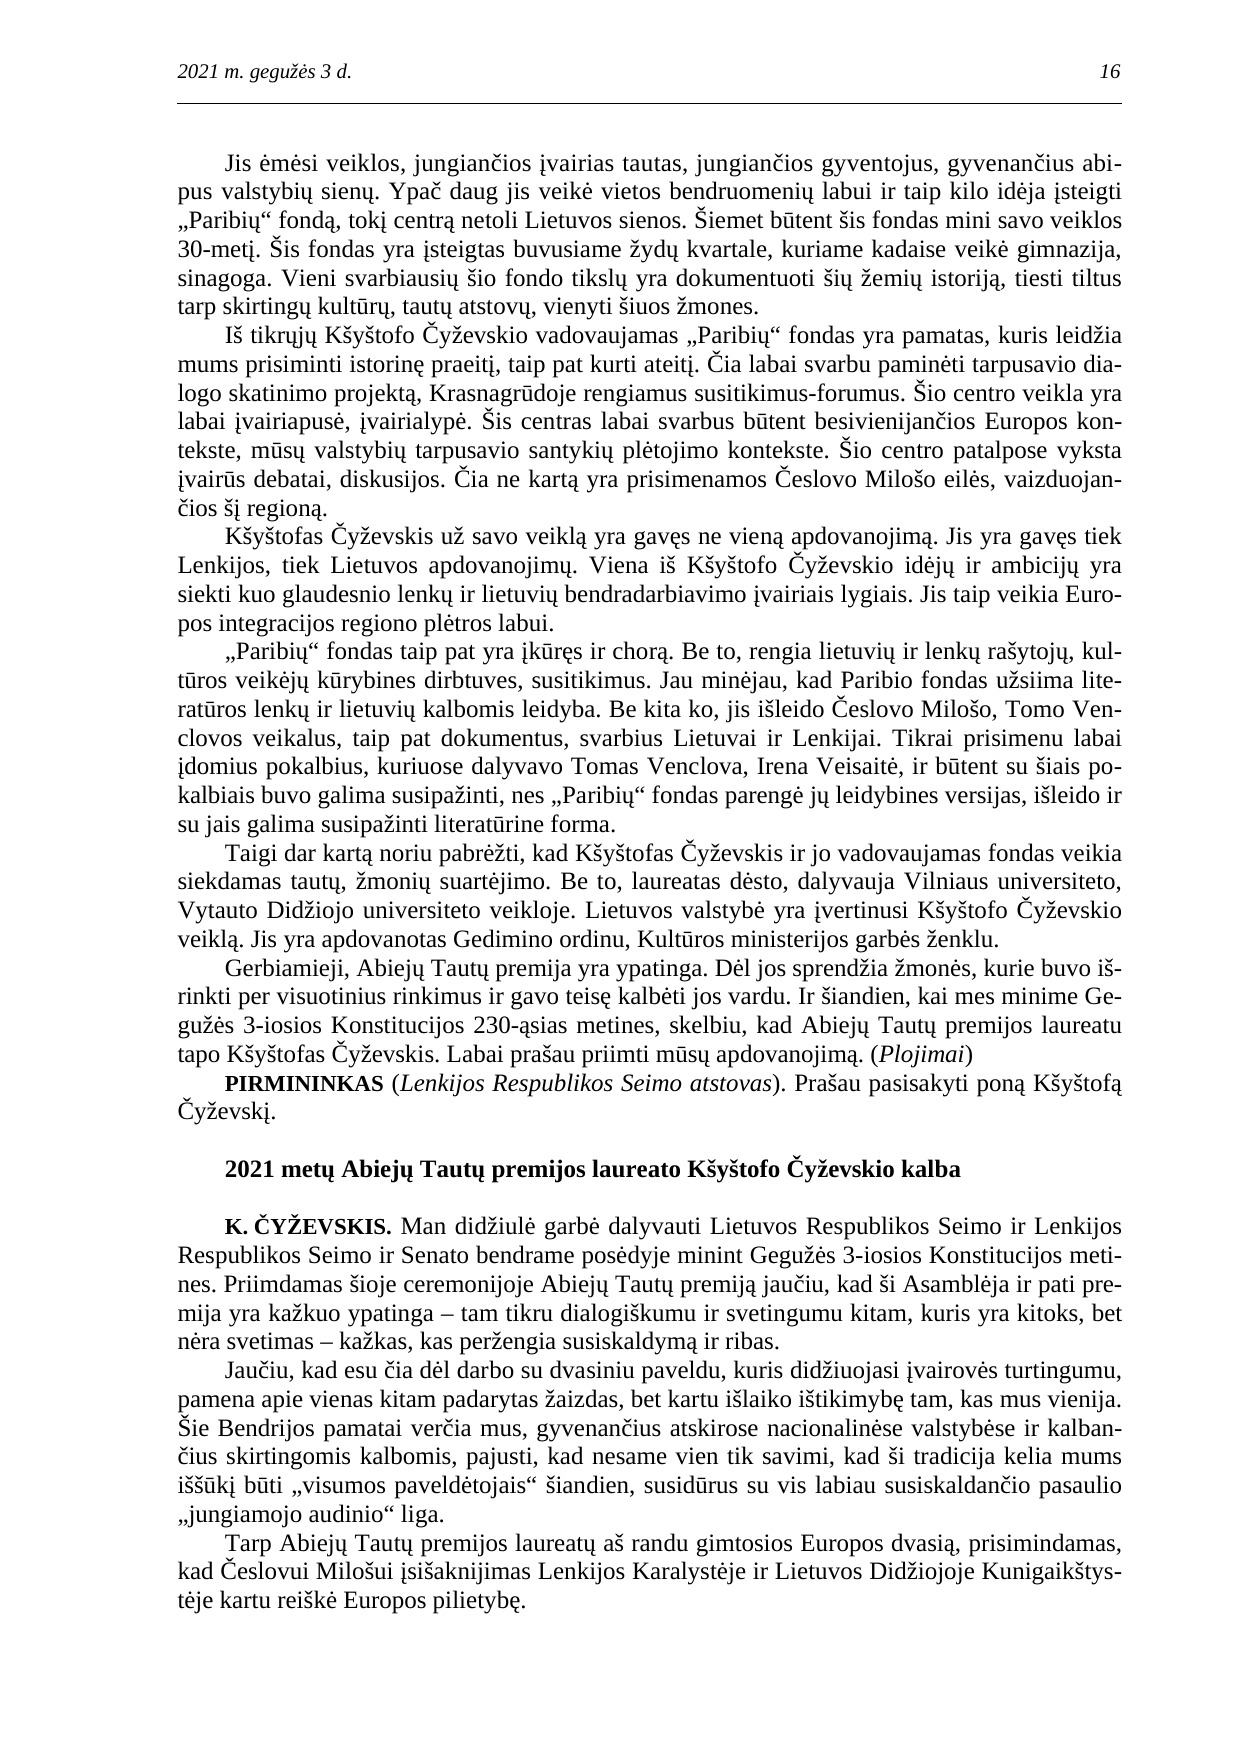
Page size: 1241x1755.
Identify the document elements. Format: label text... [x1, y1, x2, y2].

text Jau­čiu, kad esu čia dėl dar­bo su dva­si­niu pa­vel­du, ku­ris di­džiuo­ja­si įvai­ro­vės tur­tin­gu­mu, pa­me­na apie vie­nas ki­tam pa­da­ry­tas žaiz­das, bet kar­tu iš­lai­ko iš­ti­ki­my­bę tam, kas mus vie­ni­ja. Šie Ben­dri­jos pa­ma­tai ver­čia mus, gy­ve­nan­čius at­ski­ro­se na­cio­na­li­nė­se vals­ty­bė­se ir kal­ban­čius skir­tin­go­mis kal­bo­mis, pa­jus­ti, kad ne­sa­me vien tik sa­vi­mi, kad ši tra­di­ci­ja ke­lia mums iš­šū­kį bū­ti „vi­su­mos pa­vel­dė­to­jais“ šian­dien, su­si­dū­rus su vis la­biau su­si­skal­dančio pa­sau­lio „jun­gia­mo­jo au­di­nio“ li­ga. [177, 1355, 1122, 1528]
text „Pa­ri­bių“ fon­das taip pat yra įkū­ręs ir cho­rą. Be to, ren­gia lie­tu­vių ir len­kų ra­šy­to­jų, kul­tū­ros vei­kė­jų kū­ry­bi­nes dirb­tu­ves, su­si­ti­ki­mus. Jau mi­nė­jau, kad Pa­ri­bio fon­das už­si­i­ma li­te­ratū­ros len­kų ir lie­tu­vių kal­bo­mis lei­dy­ba. Be ki­ta ko, jis iš­lei­do Čes­lo­vo Mi­lo­šo, To­mo Ven­clo­vos vei­ka­lus, taip pat do­ku­men­tus, svar­bius Lie­tu­vai ir Len­ki­jai. Tik­rai pri­si­me­nu la­bai įdo­mius po­kal­bius, ku­riuo­se da­ly­va­vo To­mas Venc­lo­va, Ire­na Veisai­tė, ir bū­tent su šiais po­kal­biais bu­vo ga­li­ma su­si­pa­žin­ti, nes „Pa­ri­bių“ fon­das pa­ren­gė jų lei­dy­bi­nes ver­si­jas, iš­lei­do ir su jais ga­li­ma su­si­pa­žin­ti li­te­ra­tū­ri­ne for­ma. [177, 636, 1122, 838]
text Tarp Abie­jų Tau­tų pre­mi­jos lau­re­a­tų aš ran­du gim­to­sios Eu­ro­pos dva­sią, pri­si­min­da­mas, kad Čes­lo­vui Mi­lo­šui įsi­šak­ni­ji­mas Len­ki­jos Ka­ra­lys­tė­je ir Lie­tu­vos Di­džio­jo­je Ku­ni­gaikš­tys­tė­je kar­tu reiš­kė Eu­ro­pos pi­lie­ty­bę. [177, 1528, 1122, 1614]
text Kšyš­to­fas Čyžev­skis už sa­vo veik­lą yra ga­vęs ne vie­ną ap­do­va­no­ji­mą. Jis yra ga­vęs tiek Len­ki­jos, tiek Lie­tu­vos ap­do­va­no­ji­mų. Vie­na iš Kšyš­to­fo Čyžev­skio idė­jų ir am­bi­ci­jų yra siek­ti kuo glau­des­nio len­kų ir lie­tu­vių ben­dra­dar­bia­vi­mo įvai­riais ly­giais. Jis taip vei­kia Eu­ro­pos in­teg­ra­ci­jos re­gio­no plėt­ros la­bui. [177, 521, 1122, 636]
text Jis ėmė­si veik­los, jun­gian­čios įvai­rias tau­tas, jun­gian­čios gy­ven­to­jus, gy­ve­nan­čius abi­pus vals­ty­bių sie­nų. Ypač daug jis vei­kė vie­tos ben­druo­me­nių la­bui ir taip ki­lo idė­ja įsteig­ti „Pa­ribių“ fon­dą, to­kį cen­trą ne­to­li Lie­tu­vos sie­nos. Šie­met bū­tent šis fon­das mi­ni sa­vo veik­los 30-me­tį. Šis fon­das yra įsteig­tas bu­vu­sia­me žy­dų kvar­ta­le, ku­ria­me ka­dai­se vei­kė gim­na­zi­ja, si­na­go­ga. Vie­ni svar­biau­sių šio fon­do tiks­lų yra do­ku­men­tuo­ti šių že­mių is­to­ri­ją, ties­ti til­tus tarp skir­tin­gų kul­tū­rų, tau­tų at­sto­vų, vie­ny­ti šiuos žmo­nes. [177, 148, 1122, 320]
text K. ČYŽEVSKIS. Man di­džiu­lė gar­bė da­ly­vau­ti Lie­tu­vos Res­pub­li­kos Sei­mo ir Len­ki­jos Res­pub­li­kos Sei­mo ir Se­na­to ben­dra­me po­sė­dy­je mi­nint Ge­gu­žės 3-io­sios Kon­sti­tu­ci­jos me­ti­nes. Pri­im­da­mas šio­je ce­re­mo­ni­jo­je Abie­jų Tau­tų pre­mi­ją jau­čiu, kad ši Asam­blė­ja ir pa­ti pre­mi­ja yra kaž­kuo ypa­tin­ga – tam tik­ru dia­lo­giš­ku­mu ir sve­tin­gu­mu ki­tam, ku­ris yra ki­toks, bet nė­ra sve­ti­mas – kaž­kas, kas per­žen­gia su­si­skal­dy­mą ir ri­bas. [177, 1211, 1122, 1355]
text PIRMININKAS (Len­ki­jos Res­pub­li­kos Sei­mo at­sto­vas). Pra­šau pa­si­sa­ky­ti po­ną Kšyš­to­fą Čyžev­skį. [177, 1068, 1122, 1125]
text Iš tik­rų­jų Kšyš­to­fo Čy­žev­skio va­do­vau­ja­mas „Pa­ri­bių“ fon­das yra pa­ma­tas, ku­ris lei­džia mums pri­si­min­ti is­to­ri­nę pra­ei­tį, taip pat kur­ti at­ei­tį. Čia la­bai svar­bu pa­mi­nė­ti tar­pu­sa­vio dia­lo­go ska­ti­ni­mo pro­jek­tą, Kras­nag­rū­do­je ren­gia­mus su­si­ti­ki­mus-fo­ru­mus. Šio cen­tro veik­la yra la­bai įvai­ria­pu­sė, įvai­ria­ly­pė. Šis cen­tras la­bai svar­bus bū­tent be­si­vie­ni­jan­čios Eu­ro­pos kon­teks­te, mū­sų vals­ty­bių tar­pu­sa­vio san­ty­kių plė­to­ji­mo kon­teks­te. Šio cen­tro pa­tal­po­se vyks­ta įvai­rūs de­ba­tai, dis­ku­si­jos. Čia ne kar­tą yra pri­si­me­na­mos Čes­lo­vo Mi­lo­šo ei­lės, vaizduojan­čios šį re­gio­ną. [177, 320, 1122, 521]
text 2021 me­tų Abie­jų Tau­tų pre­mi­jos lau­re­a­to Kšyš­to­fo Čy­žev­skio kal­ba [177, 1154, 1122, 1183]
text Ger­bia­mie­ji, Abie­jų Tau­tų pre­mi­ja yra ypa­tin­ga. Dėl jos spren­džia žmo­nės, ku­rie bu­vo iš­rink­ti per vi­suo­ti­nius rin­ki­mus ir ga­vo tei­sę kal­bė­ti jos var­du. Ir šian­dien, kai mes mi­ni­me Ge­gu­žės 3-iosios Kon­sti­tu­ci­jos 230-ąsias me­ti­nes, skel­biu, kad Abie­jų Tau­tų pre­mi­jos lau­re­a­tu ta­po Kšyš­to­fas Čyžev­skis. La­bai pra­šau pri­im­ti mū­sų ap­do­va­no­ji­mą. (Plo­ji­mai) [177, 953, 1122, 1068]
text Tai­gi dar kar­tą no­riu pa­brėž­ti, kad Kšyš­to­fas Čy­žev­skis ir jo va­do­vau­jamas fon­das vei­kia siek­da­mas tau­tų, žmo­nių su­ar­tė­ji­mo. Be to, lau­re­a­tas dės­to, da­ly­vau­ja Vil­niaus uni­ver­si­te­to, Vy­tau­to Di­džio­jo uni­ver­si­te­to veik­lo­je. Lie­tu­vos vals­ty­bė yra įver­ti­nu­si Kšyš­to­fo Čyžev­skio veik­lą. Jis yra ap­do­va­no­tas Ge­di­mi­no or­di­nu, Kul­tū­ros ministerijos gar­bės ženklu. [177, 838, 1122, 953]
